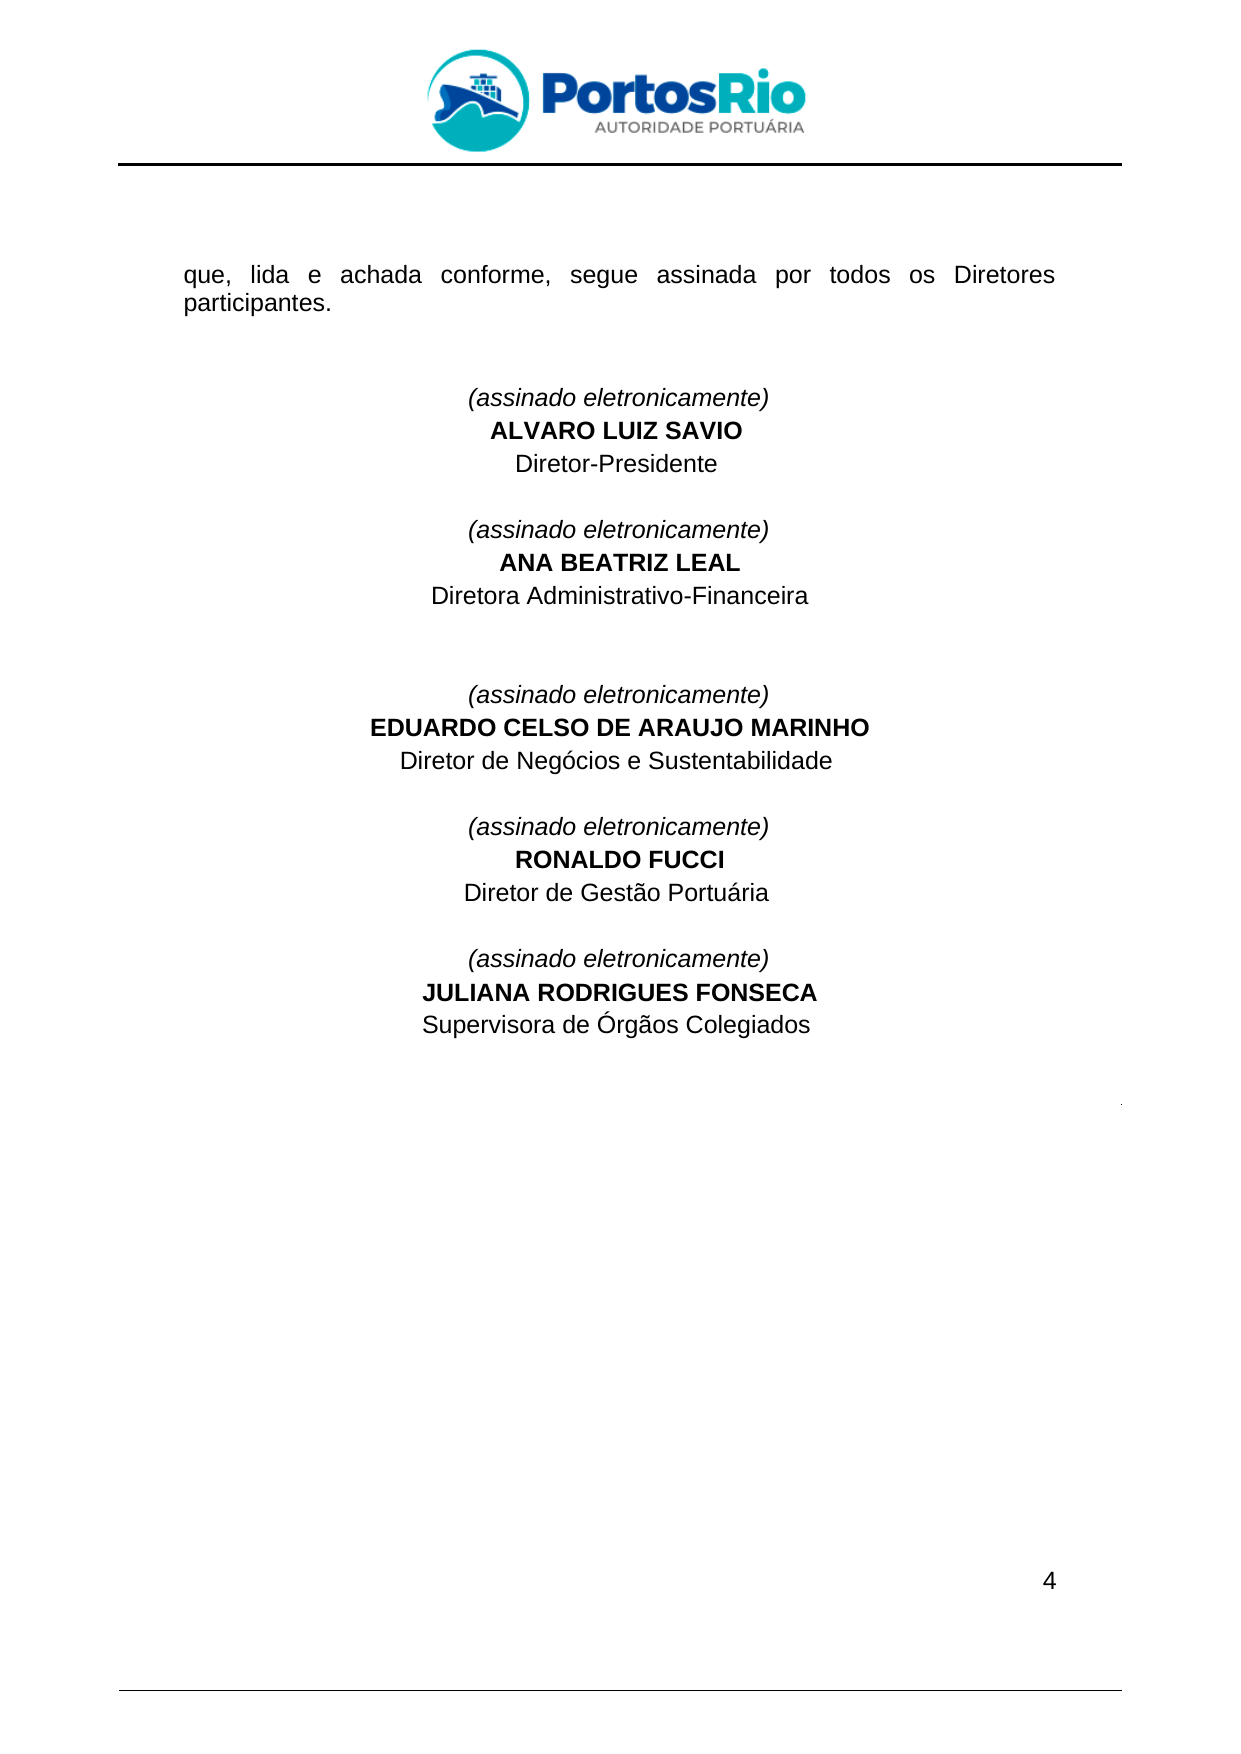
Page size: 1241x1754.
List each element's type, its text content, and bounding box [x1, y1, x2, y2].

text (assinado eletronicamente) [119, 879, 1121, 912]
text JULIANA RODRIGUES FONSECA [119, 912, 1121, 945]
text que, lida e achada conforme, segue assinada por todos os Diretores participantes. [119, 196, 1121, 317]
text ALVARO LUIZ SAVIO [119, 351, 1121, 384]
text (assinado eletronicamente) [119, 747, 1121, 780]
text (assinado eletronicamente) [119, 318, 1121, 351]
text Supervisora de Órgãos Colegiados [119, 945, 1121, 1104]
text Diretor de Gestão Portuária [119, 813, 1121, 879]
text Diretor-Presidente [119, 384, 1121, 450]
text Diretora Administrativo-Financeira [119, 516, 1121, 610]
text EDUARDO CELSO DE ARAUJO MARINHO [119, 648, 1121, 681]
text RONALDO FUCCI [119, 780, 1121, 813]
text ANA BEATRIZ LEAL [119, 483, 1121, 516]
text (assinado eletronicamente) [119, 615, 1121, 648]
text (assinado eletronicamente) [119, 450, 1121, 483]
text Diretor de Negócios e Sustentabilidade [119, 681, 1121, 747]
